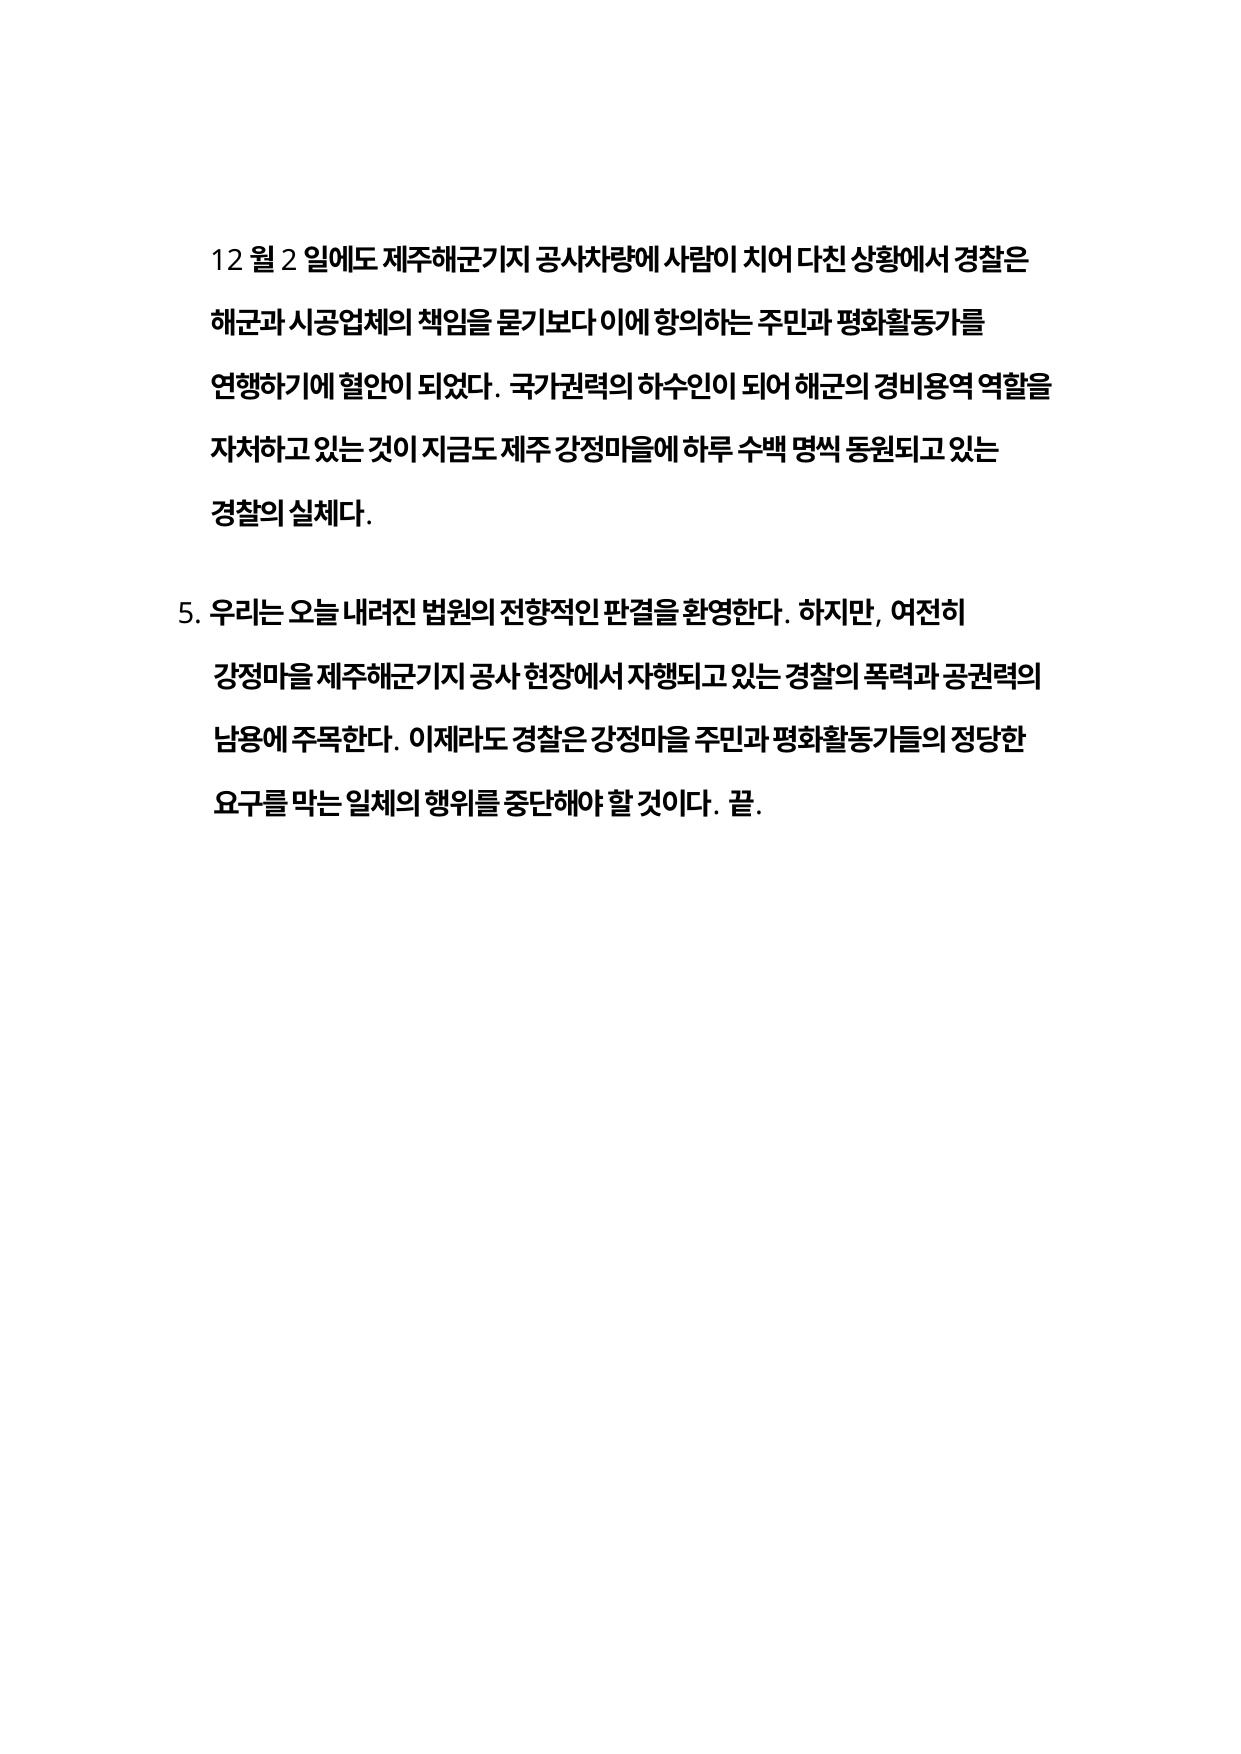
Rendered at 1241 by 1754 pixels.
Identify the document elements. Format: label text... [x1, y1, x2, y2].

text 12월 2일에도 제주해군기지 공사차량에 사람이 치어 다친 상황에서 경찰은 해군과 시공업체의 책임을 묻기보다 이에 항의하는 주민과 평화활동가를 연행하기에 혈안이 되었다. 국가권력의 하수인이 되어 해군의 경비용역 역할을 자처하고 있는 것이 지금도 제주 강정마을에 하루 수백 명씩 동원되고 있는 경찰의 실체다. [177, 236, 1063, 533]
text 5. 우리는 오늘 내려진 법원의 전향적인 판결을 환영한다. 하지만, 여전히 강정마을 제주해군기지 공사 현장에서 자행되고 있는 경찰의 폭력과 공권력의 남용에 주목한다. 이제라도 경찰은 강정마을 주민과 평화활동가들의 정당한 요구를 막는 일체의 행위를 중단해야 할 것이다. 끝. [177, 590, 1063, 823]
